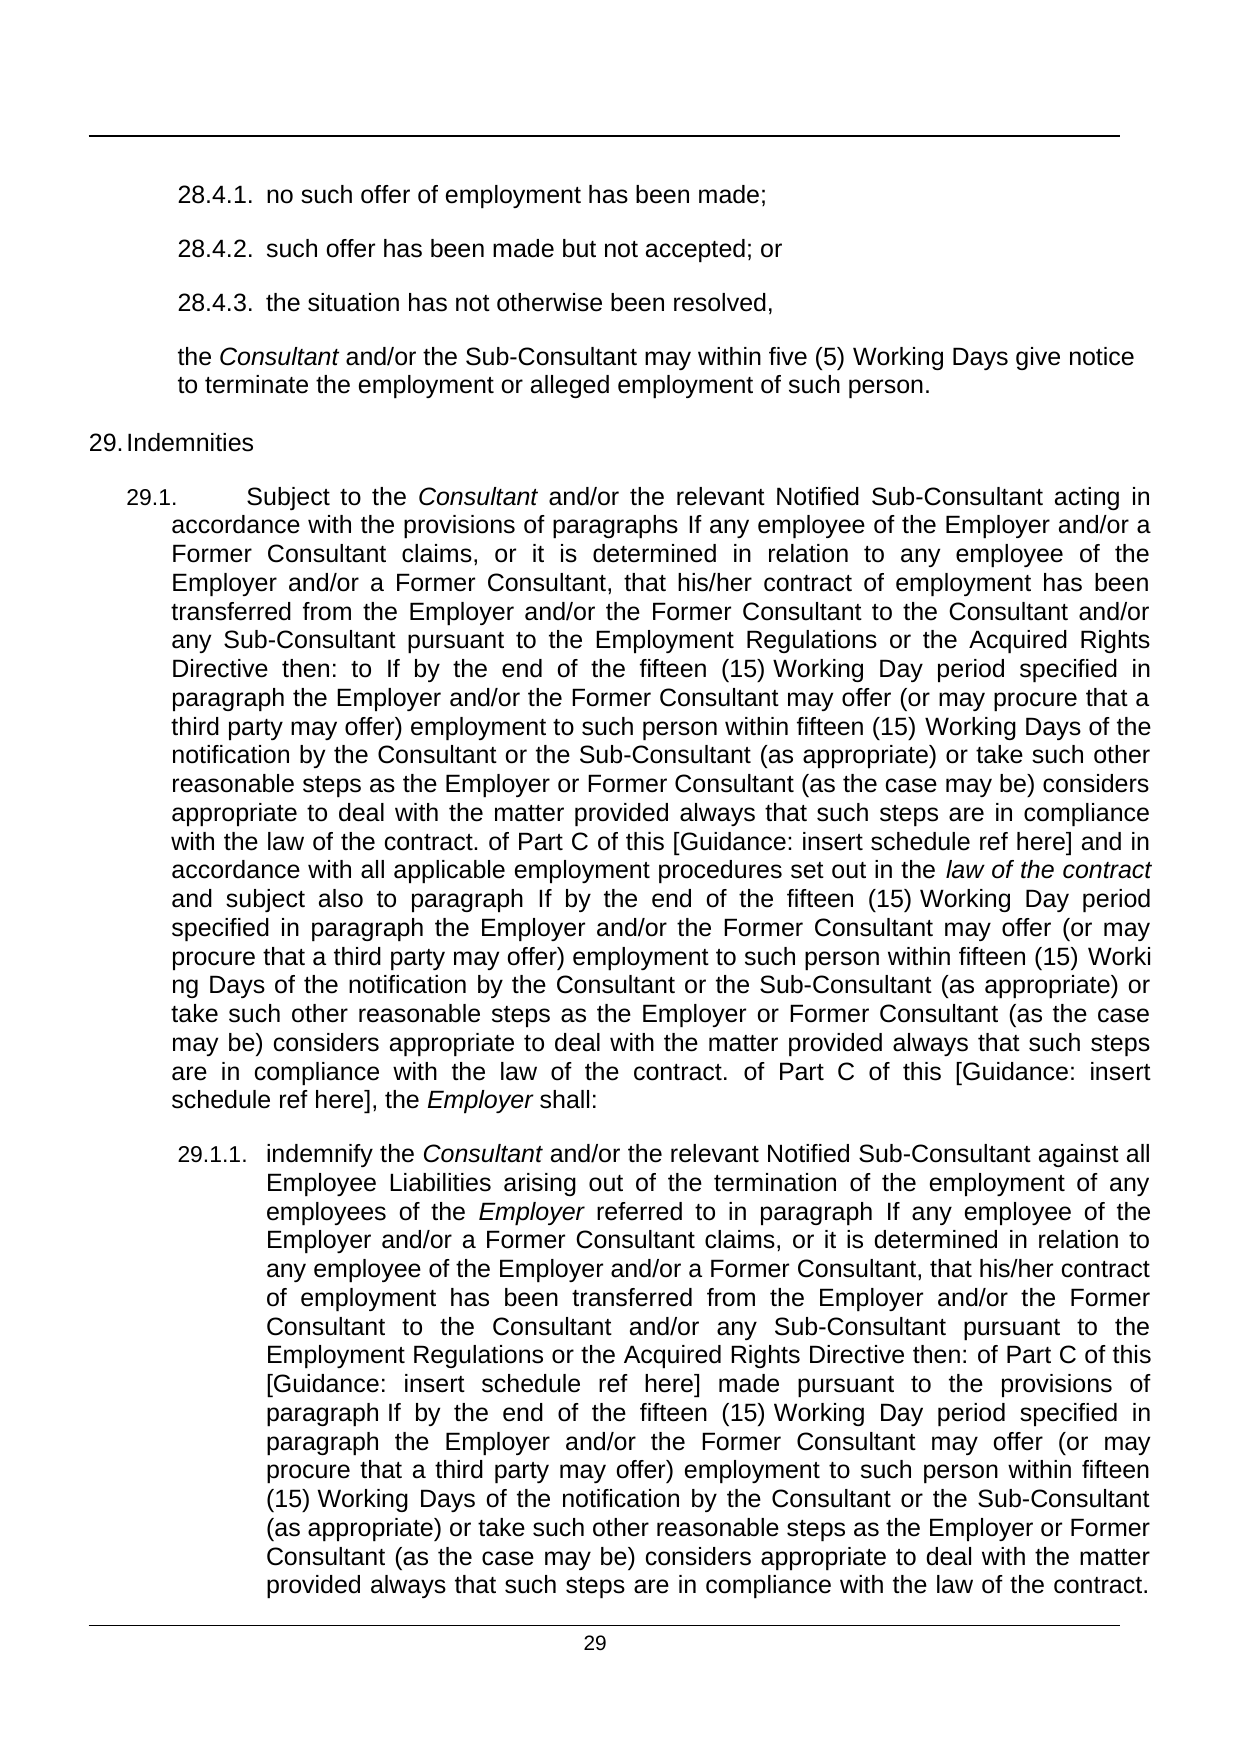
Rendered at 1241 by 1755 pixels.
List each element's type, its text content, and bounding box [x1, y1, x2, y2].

list no such offer of employment has been made; [177, 180, 1152, 209]
list such offer has been made but not accepted; or [177, 234, 1152, 263]
list Subject to the Consultant and/or the relevant Notified Sub-Consultant acting in accordance with the provisions of paragraphs 1.2 to 1.4 of Part C of this [Guidance: insert schedule ref here] and in accordance with all applicable employment procedures set out in the law of the contract and subject also to paragraph 1.4 of Part C of this [Guidance: insert schedule ref here], the Employer shall: [126, 482, 1152, 1114]
list the situation has not otherwise been resolved, [177, 288, 1152, 317]
text the Consultant and/or the Sub-Consultant may within five (5) Working Days give notice to terminate the employment or alleged employment of such person. [177, 342, 1152, 399]
list indemnify the Consultant and/or the relevant Notified Sub-Consultant against all Employee Liabilities arising out of the termination of the employment of any employees of the Employer referred to in paragraph 1.2 of Part C of this [Guidance: insert schedule ref here] made pursuant to the provisions of paragraph 1.4 of Part C of this [Guidance: insert schedule ref here] provided that the Consultant takes, or shall procure that the Notified Sub-Consultant takes, all reasonable steps to minimise any such Employee Liabilities; and [177, 1139, 1152, 1599]
list Indemnities [89, 428, 1152, 457]
